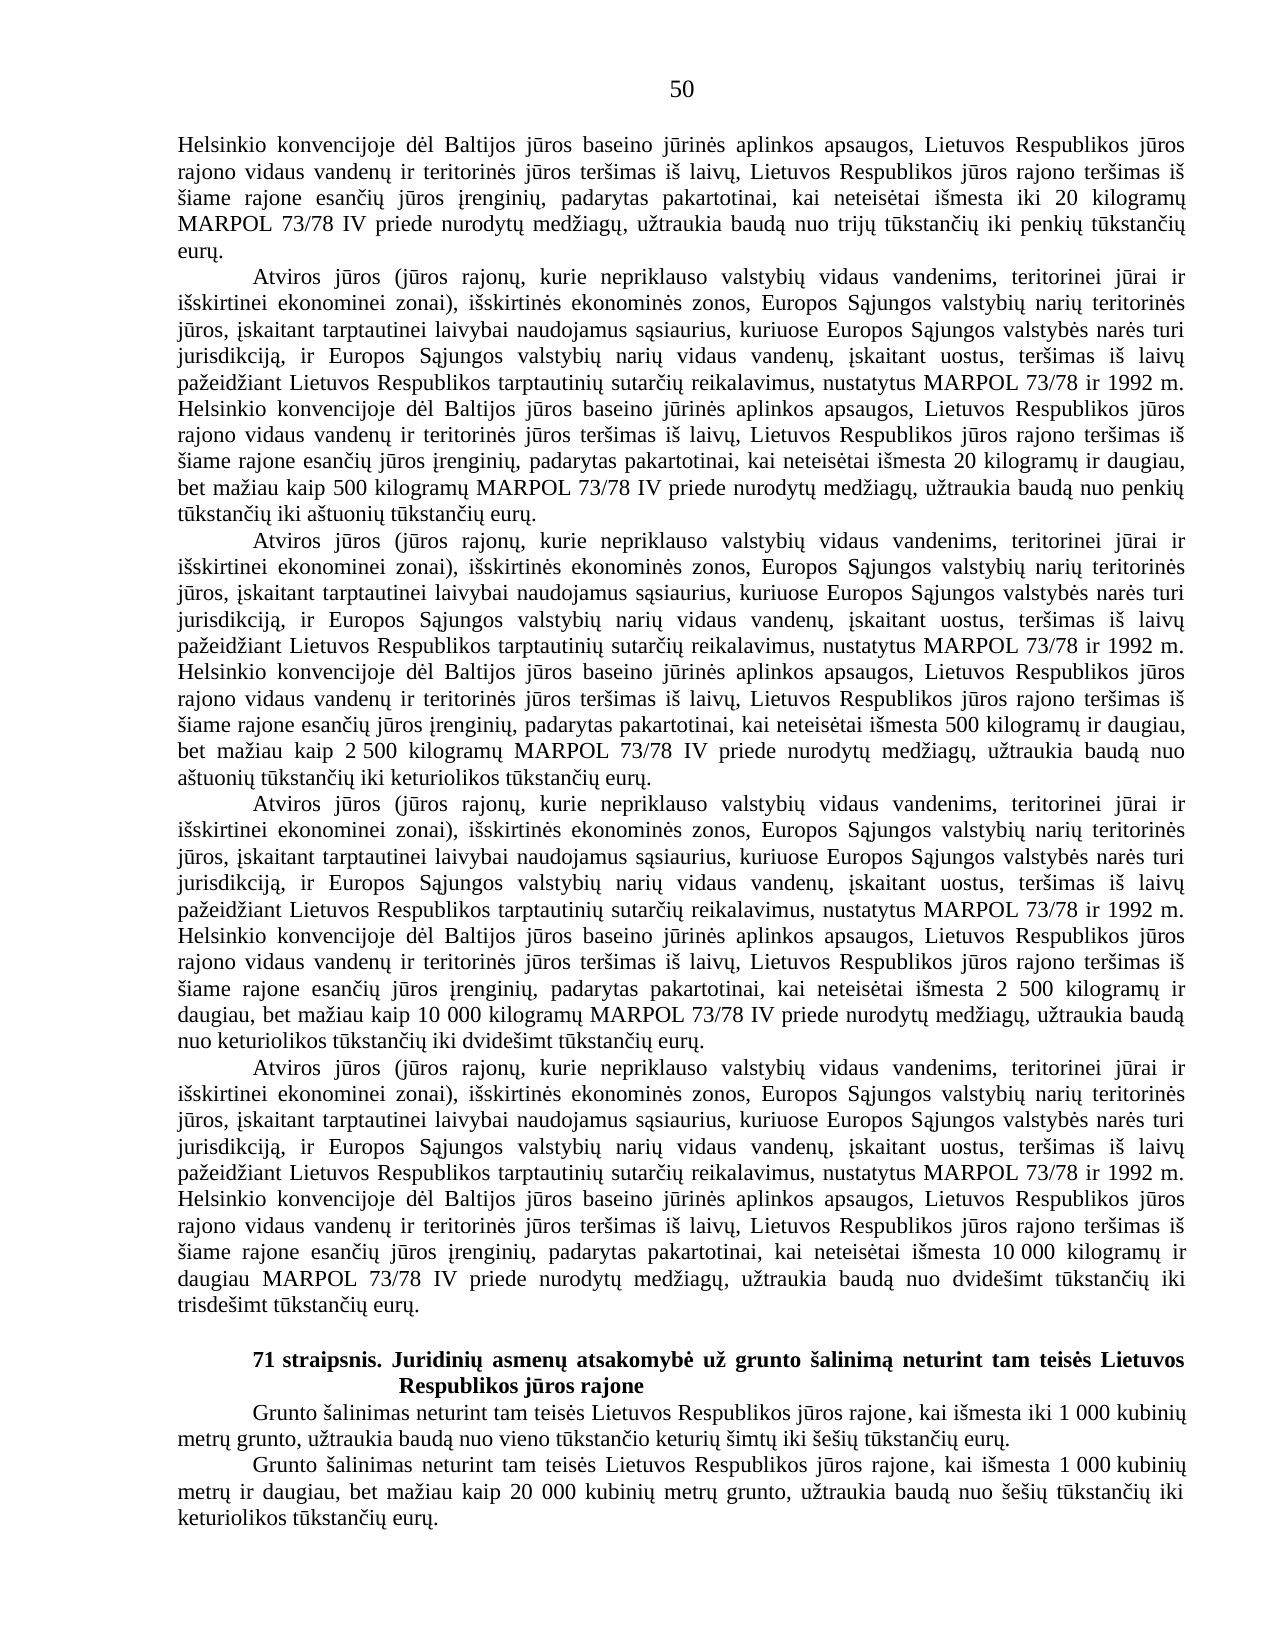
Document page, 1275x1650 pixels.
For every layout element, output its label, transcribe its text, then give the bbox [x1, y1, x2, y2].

text 71 straipsnis. Juridinių asmenų atsakomybė už grunto šalinimą neturint tam teisės Lietuvos Respublikos jūros rajone [252, 1346, 1186, 1399]
text Atviros jūros (jūros rajonų, kurie nepriklauso valstybių vidaus vandenims, teritorinei jūrai ir išskirtinei ekonominei zonai), išskirtinės ekonominės zonos, Europos Sąjungos valstybių narių teritorinės jūros, įskaitant tarptautinei laivybai naudojamus sąsiaurius, kuriuose Europos Sąjungos valstybės narės turi jurisdikciją, ir Europos Sąjungos valstybių narių vidaus vandenų, įskaitant uostus, teršimas iš laivų pažeidžiant Lietuvos Respublikos tarptautinių sutarčių reikalavimus, nustatytus MARPOL 73/78 ir 1992 m. Helsinkio konvencijoje dėl Baltijos jūros baseino jūrinės aplinkos apsaugos, Lietuvos Respublikos jūros rajono vidaus vandenų ir teritorinės jūros teršimas iš laivų, Lietuvos Respublikos jūros rajono teršimas iš šiame rajone esančių jūros įrenginių, padarytas pakartotinai, kai neteisėtai išmesta 500 kilogramų ir daugiau, bet mažiau kaip 2 500 kilogramų MARPOL 73/78 IV priede nurodytų medžiagų, užtraukia baudą nuo aštuonių tūkstančių iki keturiolikos tūkstančių eurų. [177, 527, 1186, 790]
text Atviros jūros (jūros rajonų, kurie nepriklauso valstybių vidaus vandenims, teritorinei jūrai ir išskirtinei ekonominei zonai), išskirtinės ekonominės zonos, Europos Sąjungos valstybių narių teritorinės jūros, įskaitant tarptautinei laivybai naudojamus sąsiaurius, kuriuose Europos Sąjungos valstybės narės turi jurisdikciją, ir Europos Sąjungos valstybių narių vidaus vandenų, įskaitant uostus, teršimas iš laivų pažeidžiant Lietuvos Respublikos tarptautinių sutarčių reikalavimus, nustatytus MARPOL 73/78 ir 1992 m. Helsinkio konvencijoje dėl Baltijos jūros baseino jūrinės aplinkos apsaugos, Lietuvos Respublikos jūros rajono vidaus vandenų ir teritorinės jūros teršimas iš laivų, Lietuvos Respublikos jūros rajono teršimas iš šiame rajone esančių jūros įrenginių, padarytas pakartotinai, kai neteisėtai išmesta 20 kilogramų ir daugiau, bet mažiau kaip 500 kilogramų MARPOL 73/78 IV priede nurodytų medžiagų, užtraukia baudą nuo penkių tūkstančių iki aštuonių tūkstančių eurų. [177, 263, 1186, 527]
text Atviros jūros (jūros rajonų, kurie nepriklauso valstybių vidaus vandenims, teritorinei jūrai ir išskirtinei ekonominei zonai), išskirtinės ekonominės zonos, Europos Sąjungos valstybių narių teritorinės jūros, įskaitant tarptautinei laivybai naudojamus sąsiaurius, kuriuose Europos Sąjungos valstybės narės turi jurisdikciją, ir Europos Sąjungos valstybių narių vidaus vandenų, įskaitant uostus, teršimas iš laivų pažeidžiant Lietuvos Respublikos tarptautinių sutarčių reikalavimus, nustatytus MARPOL 73/78 ir 1992 m. Helsinkio konvencijoje dėl Baltijos jūros baseino jūrinės aplinkos apsaugos, Lietuvos Respublikos jūros rajono vidaus vandenų ir teritorinės jūros teršimas iš laivų, Lietuvos Respublikos jūros rajono teršimas iš šiame rajone esančių jūros įrenginių, padarytas pakartotinai, kai neteisėtai išmesta 2 500 kilogramų ir daugiau, bet mažiau kaip 10 000 kilogramų MARPOL 73/78 IV priede nurodytų medžiagų, užtraukia baudą nuo keturiolikos tūkstančių iki dvidešimt tūkstančių eurų. [177, 790, 1186, 1054]
text Atviros jūros (jūros rajonų, kurie nepriklauso valstybių vidaus vandenims, teritorinei jūrai ir išskirtinei ekonominei zonai), išskirtinės ekonominės zonos, Europos Sąjungos valstybių narių teritorinės jūros, įskaitant tarptautinei laivybai naudojamus sąsiaurius, kuriuose Europos Sąjungos valstybės narės turi jurisdikciją, ir Europos Sąjungos valstybių narių vidaus vandenų, įskaitant uostus, teršimas iš laivų pažeidžiant Lietuvos Respublikos tarptautinių sutarčių reikalavimus, nustatytus MARPOL 73/78 ir 1992 m. Helsinkio konvencijoje dėl Baltijos jūros baseino jūrinės aplinkos apsaugos, Lietuvos Respublikos jūros rajono vidaus vandenų ir teritorinės jūros teršimas iš laivų, Lietuvos Respublikos jūros rajono teršimas iš šiame rajone esančių jūros įrenginių, padarytas pakartotinai, kai neteisėtai išmesta 10 000 kilogramų ir daugiau MARPOL 73/78 IV priede nurodytų medžiagų, užtraukia baudą nuo dvidešimt tūkstančių iki trisdešimt tūkstančių eurų. [177, 1054, 1186, 1317]
text Grunto šalinimas neturint tam teisės Lietuvos Respublikos jūros rajone, kai išmesta iki 1 000 kubinių metrų grunto, užtraukia baudą nuo vieno tūkstančio keturių šimtų iki šešių tūkstančių eurų. [177, 1399, 1186, 1451]
text Helsinkio konvencijoje dėl Baltijos jūros baseino jūrinės aplinkos apsaugos, Lietuvos Respublikos jūros rajono vidaus vandenų ir teritorinės jūros teršimas iš laivų, Lietuvos Respublikos jūros rajono teršimas iš šiame rajone esančių jūros įrenginių, padarytas pakartotinai, kai neteisėtai išmesta iki 20 kilogramų MARPOL 73/78 IV priede nurodytų medžiagų, užtraukia baudą nuo trijų tūkstančių iki penkių tūkstančių eurų. [177, 131, 1186, 263]
text Grunto šalinimas neturint tam teisės Lietuvos Respublikos jūros rajone, kai išmesta 1 000 kubinių metrų ir daugiau, bet mažiau kaip 20 000 kubinių metrų grunto, užtraukia baudą nuo šešių tūkstančių iki keturiolikos tūkstančių eurų. [177, 1451, 1186, 1531]
